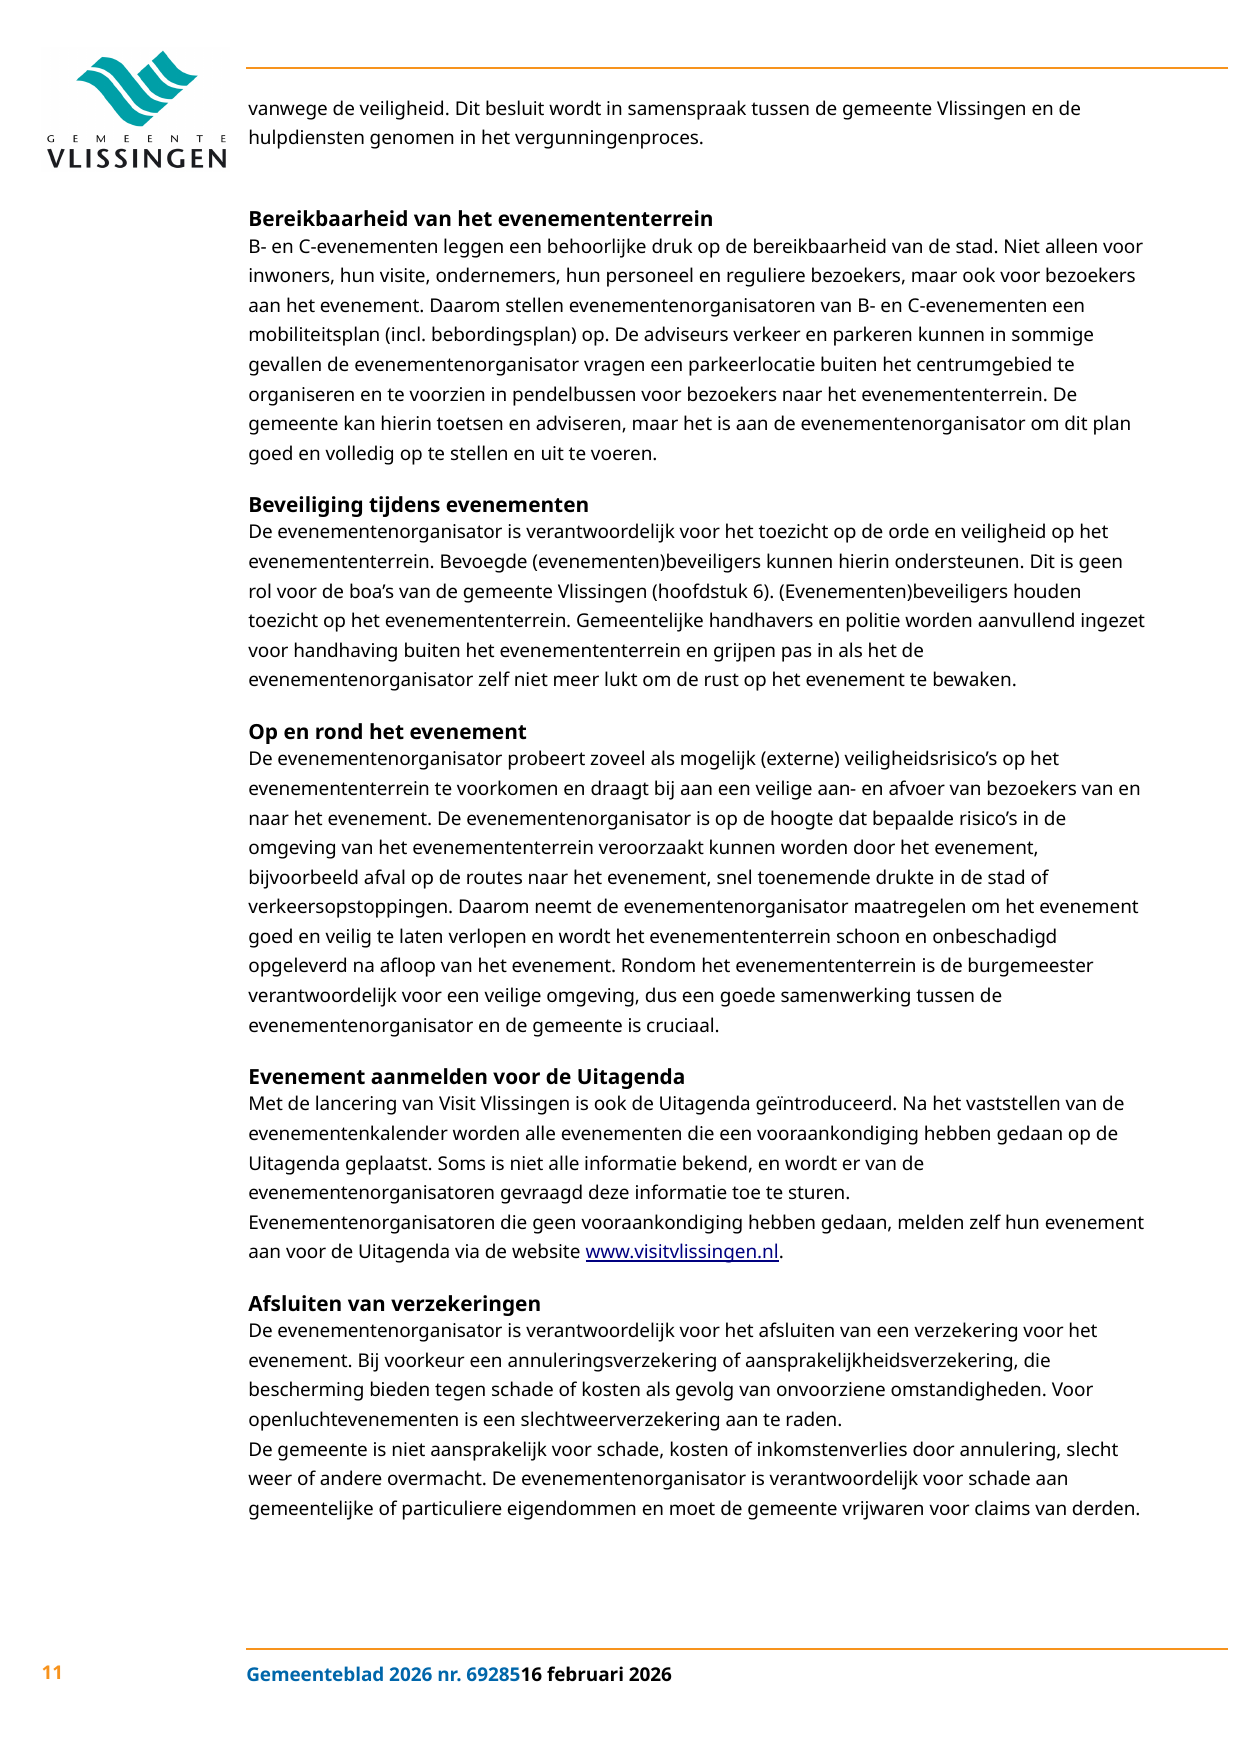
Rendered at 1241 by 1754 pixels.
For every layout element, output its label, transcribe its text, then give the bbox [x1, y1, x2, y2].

text B- en C-evenementen leggen een behoorlijke druk op de bereikbaarheid van de stad. Niet alleen voor inwoners, hun visite, ondernemers, hun personeel en reguliere bezoekers, maar ook voor bezoekers aan het evenement. Daarom stellen evenementenorganisatoren van B- en C-evenementen een mobiliteitsplan (incl. bebordingsplan) op. De adviseurs verkeer en parkeren kunnen in sommige gevallen de evenementenorganisator vragen een parkeerlocatie buiten het centrumgebied te organiseren en te voorzien in pendelbussen voor bezoekers naar het evenemententerrein. De gemeente kan hierin toetsen en adviseren, maar het is aan de evenementenorganisator om dit plan goed en volledig op te stellen en uit te voeren. [248, 233, 1152, 466]
text De evenementenorganisator probeert zoveel als mogelijk (externe) veiligheidsrisico’s op het evenemententerrein te voorkomen en draagt bij aan een veilige aan- en afvoer van bezoekers van en naar het evenement. De evenementenorganisator is op de hoogte dat bepaalde risico’s in de omgeving van het evenemententerrein veroorzaakt kunnen worden door het evenement, bijvoorbeeld afval op de routes naar het evenement, snel toenemende drukte in de stad of verkeersopstoppingen. Daarom neemt de evenementenorganisator maatregelen om het evenement goed en veilig te laten verlopen en wordt het evenemententerrein schoon en onbeschadigd opgeleverd na afloop van het evenement. Rondom het evenemententerrein is de burgemeester verantwoordelijk voor een veilige omgeving, dus een goede samenwerking tussen de evenementenorganisator en de gemeente is cruciaal. [248, 746, 1152, 1037]
text Evenementenorganisatoren die geen vooraankondiging hebben gedaan, melden zelf hun evenement aan voor de Uitagenda via de website www.visitvlissingen.nl. [248, 1209, 1152, 1264]
text Bereikbaarheid van het evenemententerrein [248, 204, 1152, 233]
text De evenementenorganisator is verantwoordelijk voor het toezicht op de orde en veiligheid op het evenemententerrein. Bevoegde (evenementen)beveiligers kunnen hierin ondersteunen. Dit is geen rol voor de boa’s van de gemeente Vlissingen (hoofdstuk 6). (Evenementen)beveiligers houden toezicht op het evenemententerrein. Gemeentelijke handhavers en politie worden aanvullend ingezet voor handhaving buiten het evenemententerrein en grijpen pas in als het de evenementenorganisator zelf niet meer lukt om de rust op het evenement te bewaken. [248, 519, 1152, 692]
text Met de lancering van Visit Vlissingen is ook de Uitagenda geïntroduceerd. Na het vaststellen van de evenementenkalender worden alle evenementen die een vooraankondiging hebben gedaan op de Uitagenda geplaatst. Soms is niet alle informatie bekend, en wordt er van de evenementenorganisatoren gevraagd deze informatie toe te sturen. [248, 1091, 1152, 1205]
picture [41, 47, 231, 172]
text vanwege de veiligheid. Dit besluit wordt in samenspraak tussen de gemeente Vlissingen en de hulpdiensten genomen in het vergunningenproces. [248, 95, 1152, 150]
text Afsluiten van verzekeringen [248, 1289, 1152, 1317]
text Beveiliging tijdens evenementen [248, 490, 1152, 519]
text Evenement aanmelden voor de Uitagenda [248, 1062, 1152, 1091]
text De evenementenorganisator is verantwoordelijk voor het afsluiten van een verzekering voor het evenement. Bij voorkeur een annuleringsverzekering of aansprakelijkheidsverzekering, die bescherming bieden tegen schade of kosten als gevolg van onvoorziene omstandigheden. Voor openluchtevenementen is een slechtweerverzekering aan te raden. [248, 1317, 1152, 1432]
text Op en rond het evenement [248, 717, 1152, 746]
text De gemeente is niet aansprakelijk voor schade, kosten of inkomstenverlies door annulering, slecht weer of andere overmacht. De evenementenorganisator is verantwoordelijk voor schade aan gemeentelijke of particuliere eigendommen en moet de gemeente vrijwaren voor claims van derden. [248, 1436, 1152, 1521]
